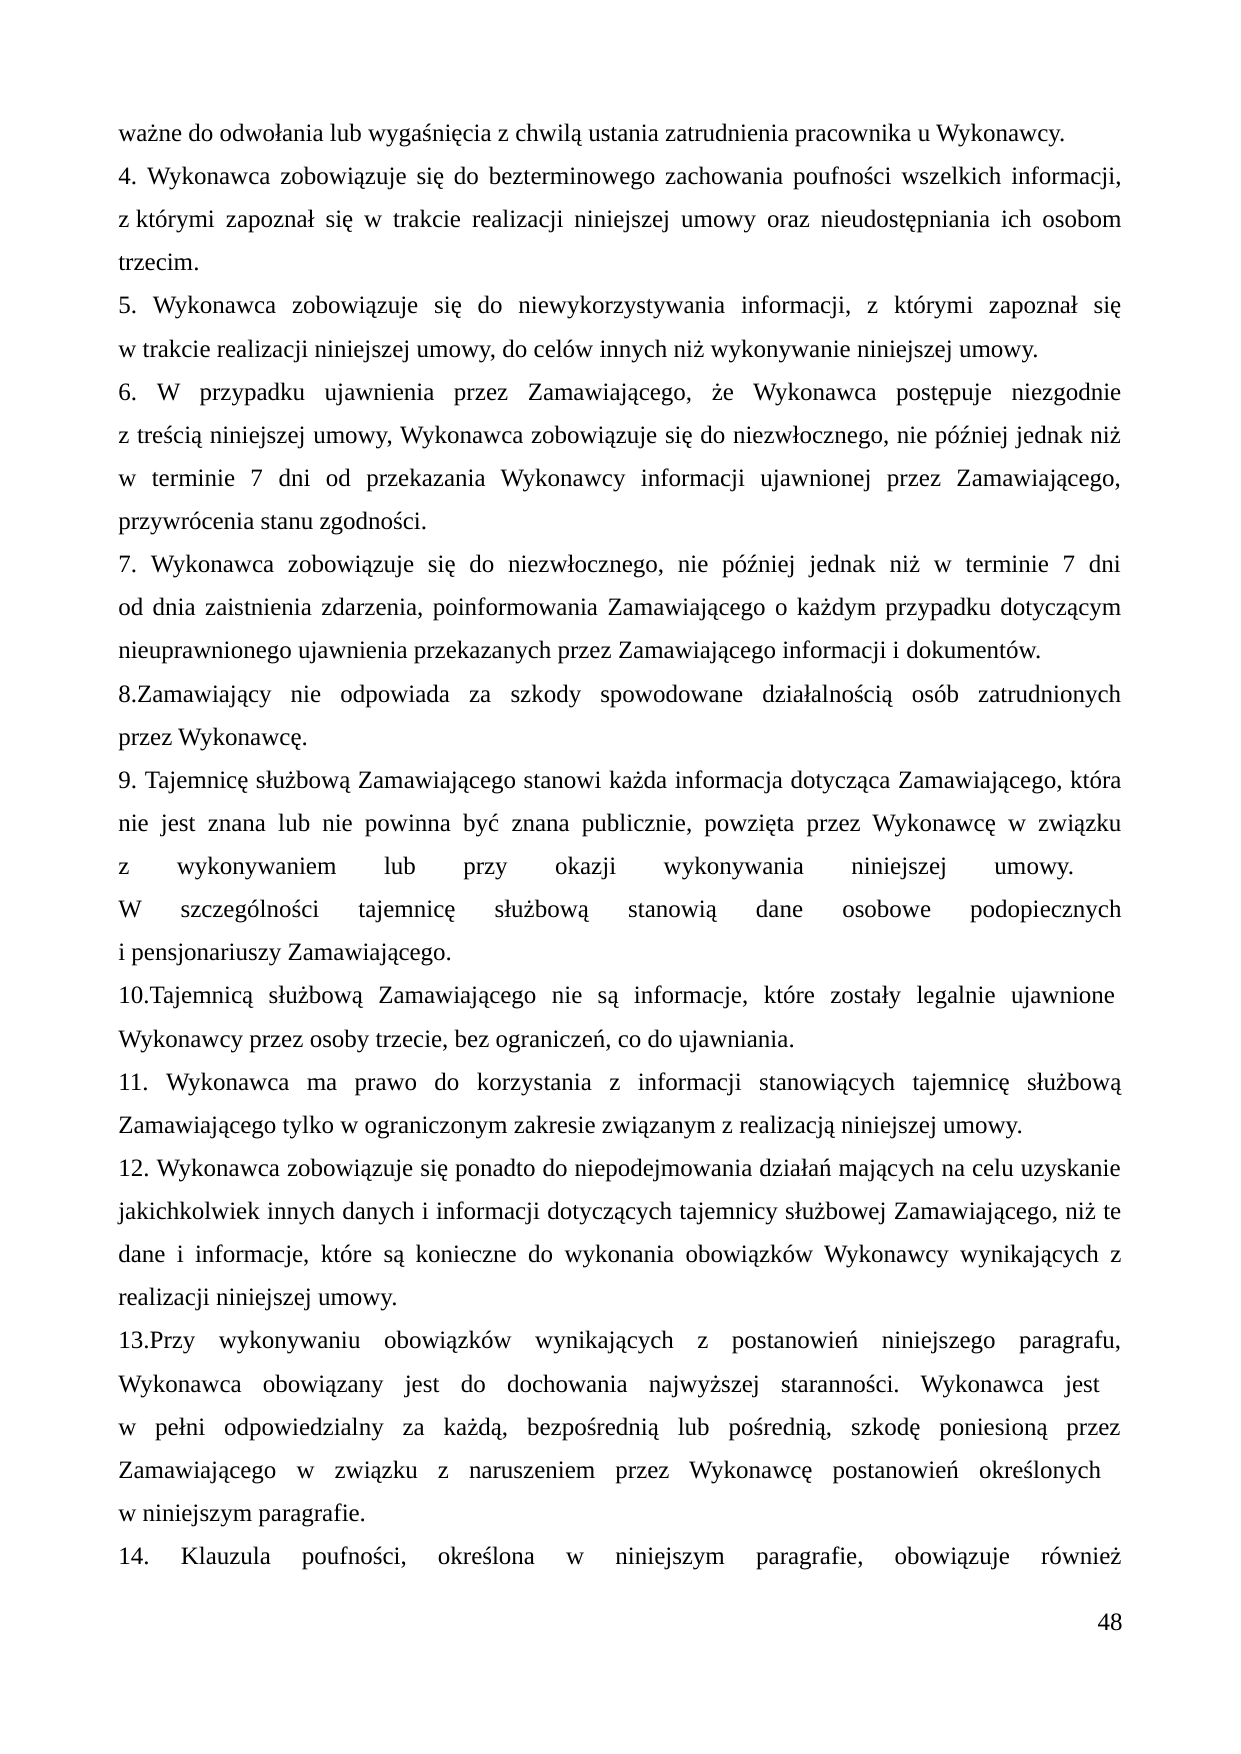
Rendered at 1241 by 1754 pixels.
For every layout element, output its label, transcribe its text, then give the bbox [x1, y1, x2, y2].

text 12. Wykonawca zobowiązuje się ponadto do niepodejmowania działań mających na celu uzyskanie jakichkolwiek innych danych i informacji dotyczących tajemnicy służbowej Zamawiającego, niż te dane i informacje, które są konieczne do wykonania obowiązków Wykonawcy wynikających z realizacji niniejszej umowy. [118, 1153, 1122, 1311]
text 5. Wykonawca zobowiązuje się do niewykorzystywania informacji, z którymi zapoznał się w trakcie realizacji niniejszej umowy, do celów innych niż wykonywanie niniejszej umowy. [118, 291, 1122, 362]
text 9. Tajemnicę służbową Zamawiającego stanowi każda informacja dotycząca Zamawiającego, która nie jest znana lub nie powinna być znana publicznie, powzięta przez Wykonawcę w związku z wykonywaniem lub przy okazji wykonywania niniejszej umowy. W szczególności tajemnicę służbową stanowią dane osobowe podopiecznych i pensjonariuszy Zamawiającego. [118, 765, 1122, 966]
text 14. Klauzula poufności, określona w niniejszym paragrafie, obowiązuje również [118, 1541, 1122, 1570]
text 10.Tajemnicą służbową Zamawiającego nie są informacje, które zostały legalnie ujawnione Wykonawcy przez osoby trzecie, bez ograniczeń, co do ujawniania. [118, 981, 1122, 1052]
text 4. Wykonawca zobowiązuje się do bezterminowego zachowania poufności wszelkich informacji, z którymi zapoznał się w trakcie realizacji niniejszej umowy oraz nieudostępniania ich osobom trzecim. [118, 161, 1122, 276]
text 11. Wykonawca ma prawo do korzystania z informacji stanowiących tajemnicę służbową Zamawiającego tylko w ograniczonym zakresie związanym z realizacją niniejszej umowy. [118, 1067, 1122, 1139]
text 6. W przypadku ujawnienia przez Zamawiającego, że Wykonawca postępuje niezgodnie z treścią niniejszej umowy, Wykonawca zobowiązuje się do niezwłocznego, nie później jednak niż w terminie 7 dni od przekazania Wykonawcy informacji ujawnionej przez Zamawiającego, przywrócenia stanu zgodności. [118, 377, 1122, 535]
text 7. Wykonawca zobowiązuje się do niezwłocznego, nie później jednak niż w terminie 7 dni od dnia zaistnienia zdarzenia, poinformowania Zamawiającego o każdym przypadku dotyczącym nieuprawnionego ujawnienia przekazanych przez Zamawiającego informacji i dokumentów. [118, 549, 1122, 664]
text 13.Przy wykonywaniu obowiązków wynikających z postanowień niniejszego paragrafu, Wykonawca obowiązany jest do dochowania najwyższej staranności. Wykonawca jest w pełni odpowiedzialny za każdą, bezpośrednią lub pośrednią, szkodę poniesioną przez Zamawiającego w związku z naruszeniem przez Wykonawcę postanowień określonych w niniejszym paragrafie. [118, 1326, 1122, 1527]
text 8.Zamawiający nie odpowiada za szkody spowodowane działalnością osób zatrudnionych przez Wykonawcę. [118, 679, 1122, 751]
text ważne do odwołania lub wygaśnięcia z chwilą ustania zatrudnienia pracownika u Wykonawcy. [118, 118, 1122, 147]
